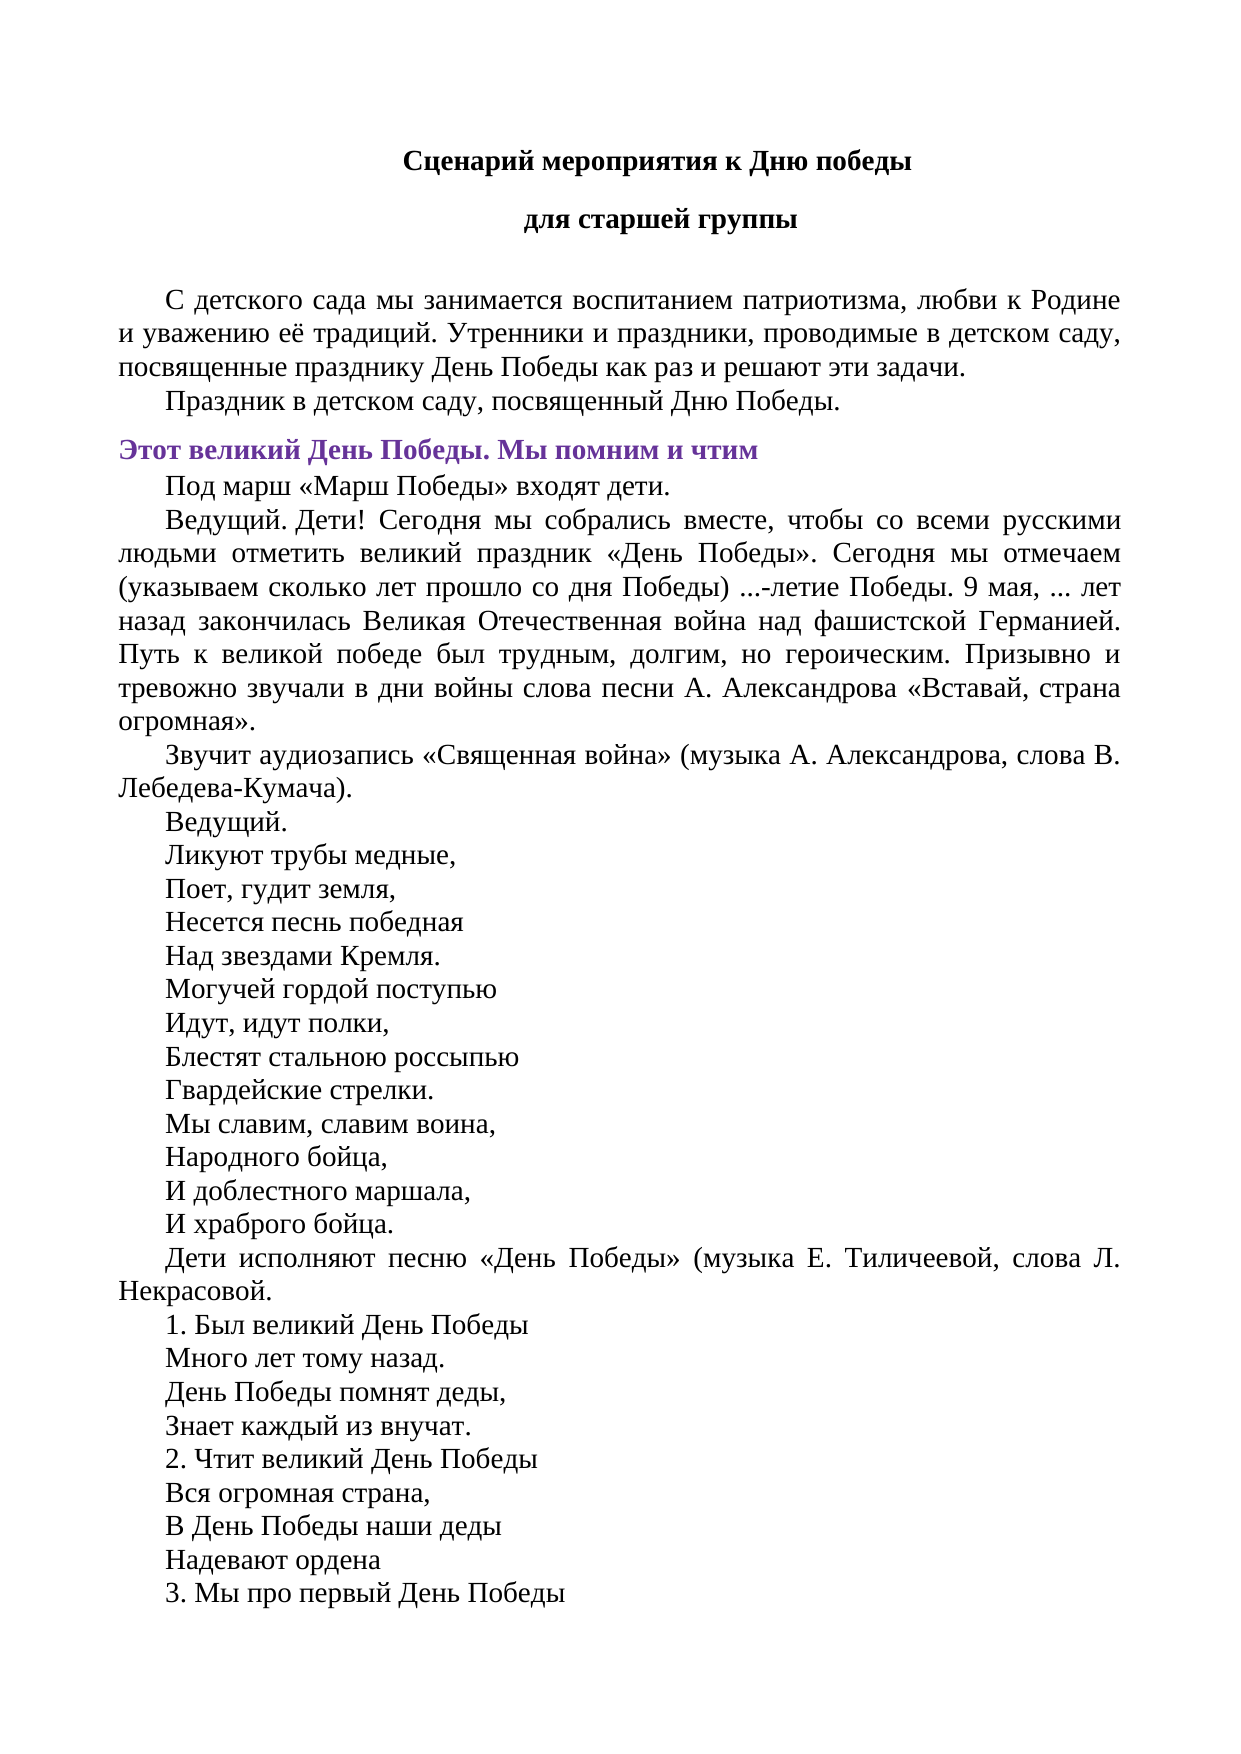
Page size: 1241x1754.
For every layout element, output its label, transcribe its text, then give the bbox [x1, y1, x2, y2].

text Сценарий мероприятия к Дню победы [118, 143, 1204, 177]
text Под марш «Марш Победы» входят дети. [118, 468, 1122, 502]
text Дети исполняют песню «День Победы» (музыка Е. Тиличеевой, слова Л. Некрасовой. [118, 1240, 1122, 1307]
text Могучей гордой поступью [118, 972, 1122, 1005]
text Знает каждый из внучат. [118, 1408, 1122, 1441]
text Много лет тому назад. [118, 1341, 1122, 1374]
text И храброго бойца. [118, 1206, 1122, 1240]
text Надевают ордена [118, 1542, 1122, 1575]
text 2. Чтит великий День Победы [118, 1441, 1122, 1475]
text Ведущий. [118, 804, 1122, 837]
text Несется песнь победная [118, 904, 1122, 938]
text Этот великий День Победы. Мы помним и чтим [118, 432, 1122, 465]
text Вся огромная страна, [118, 1475, 1122, 1508]
text Звучит аудиозапись «Священная война» (музыка А. Александрова, слова В. Лебедева-Кумача). [118, 737, 1122, 804]
text Над звездами Кремля. [118, 938, 1122, 972]
text Праздник в детском саду, посвященный Дню Победы. [118, 383, 1122, 416]
text И доблестного маршала, [118, 1173, 1122, 1206]
text Народного бойца, [118, 1139, 1122, 1173]
text Идут, идут полки, [118, 1005, 1122, 1039]
text Ведущий. Дети! Сегодня мы собрались вместе, чтобы со всеми русскими людьми отметить великий праздник «День Победы». Сегодня мы отмечаем (указываем сколько лет прошло со дня Победы) ...-летие Победы. 9 мая, ... лет назад закончилась Великая Отечественная война над фашистской Германией. Путь к великой победе был трудным, долгим, но героическим. Призывно и тревожно звучали в дни войны слова песни А. Александрова «Вставай, страна огромная». [118, 502, 1122, 737]
text С детского сада мы занимается воспитанием патриотизма, любви к Родине и уважению её традиций. Утренники и праздники, проводимые в детском саду, посвященные празднику День Победы как раз и решают эти задачи. [118, 282, 1122, 383]
text Поет, гудит земля, [118, 871, 1122, 904]
text День Победы помнят деды, [118, 1374, 1122, 1408]
text В День Победы наши деды [118, 1508, 1122, 1542]
text Ликуют трубы медные, [118, 837, 1122, 871]
text для старшей группы [118, 202, 1204, 235]
text 1. Был великий День Победы [118, 1307, 1122, 1341]
text Гвардейские стрелки. [118, 1072, 1122, 1106]
text Блестят стальною россыпью [118, 1039, 1122, 1072]
text 3. Мы про первый День Победы [118, 1575, 1122, 1609]
text Мы славим, славим воина, [118, 1106, 1122, 1139]
